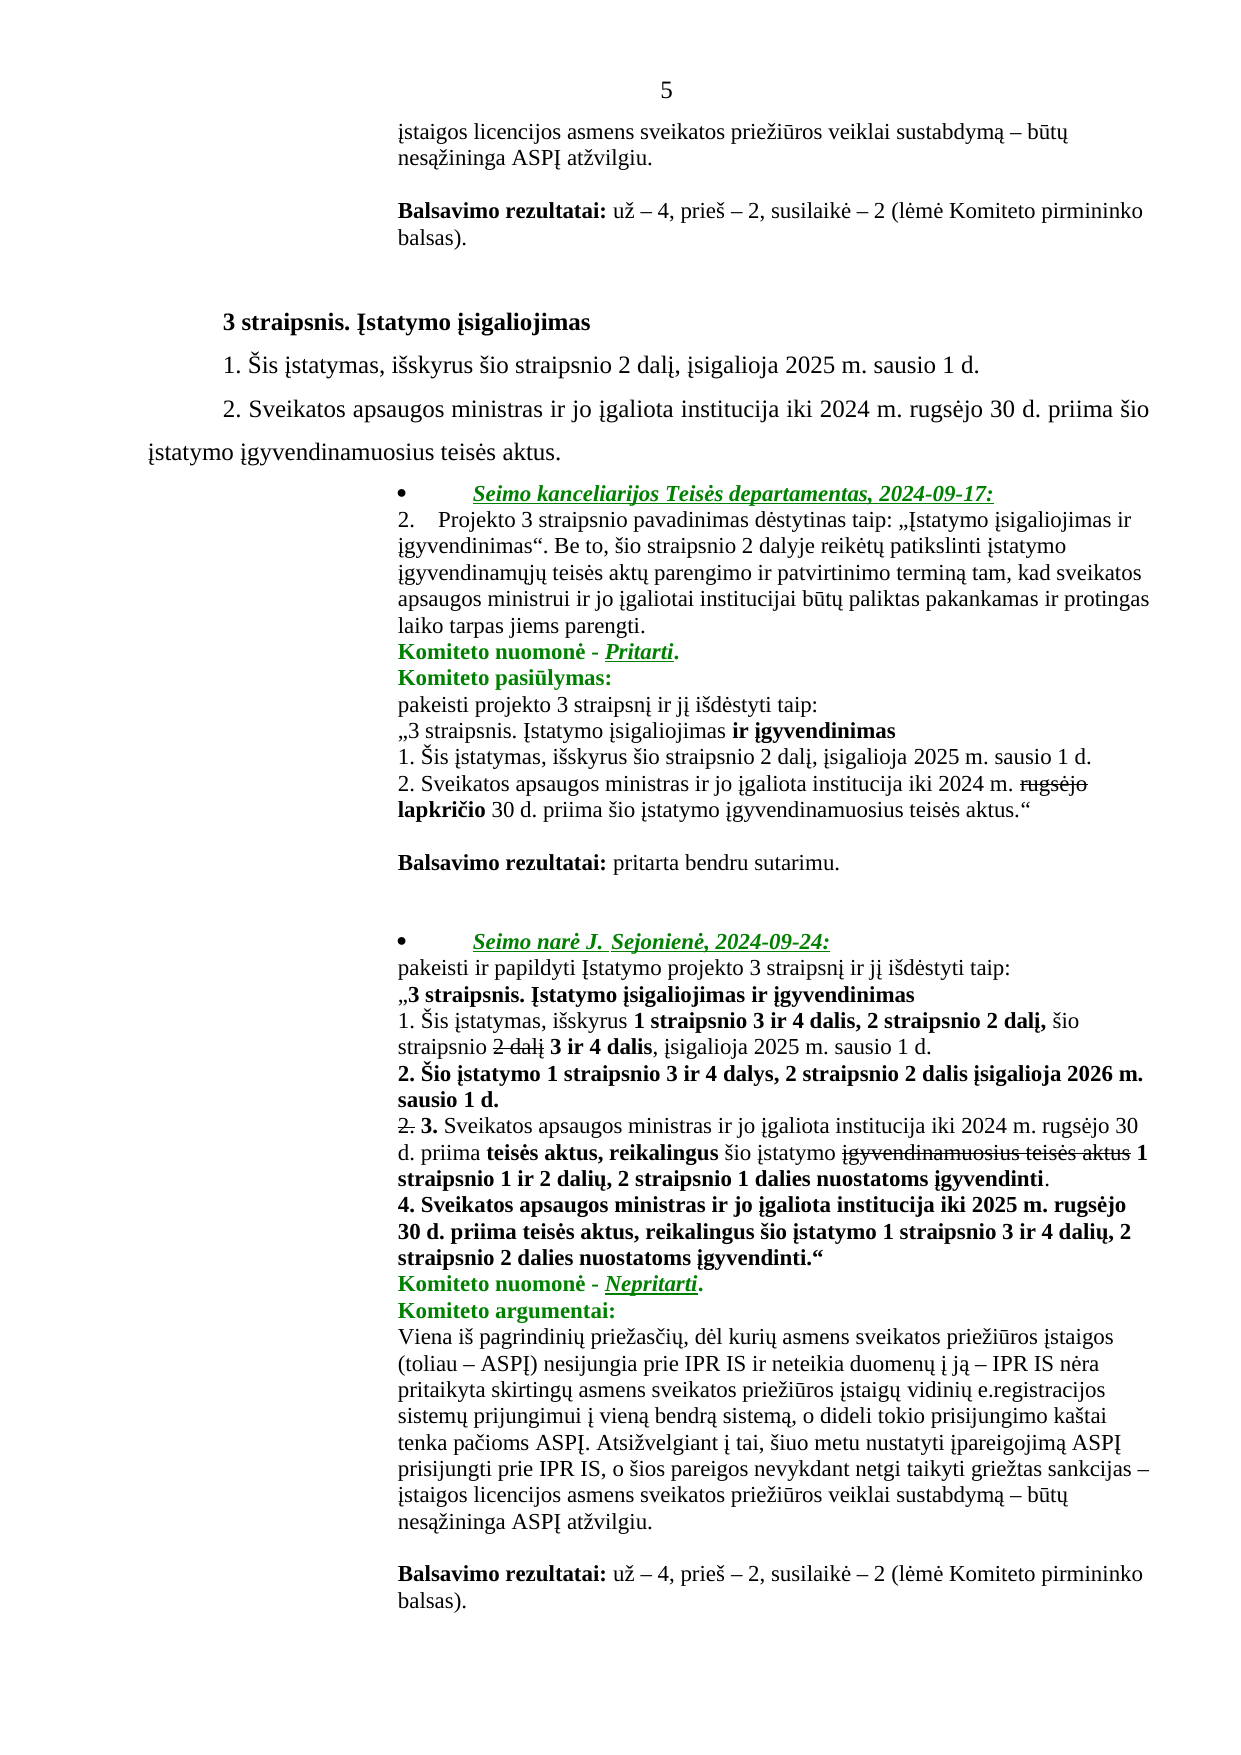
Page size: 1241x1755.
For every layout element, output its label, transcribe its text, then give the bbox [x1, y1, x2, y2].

text 2. Sveikatos apsaugos ministras ir jo įgaliota institucija iki 2024 m. rugsėjo lapkričio 30 d. priima šio įstatymo įgyvendinamuosius teisės aktus.“ [398, 770, 1152, 822]
text Balsavimo rezultatai: pritarta bendru sutarimu. [398, 849, 1152, 875]
text 2. Šio įstatymo 1 straipsnio 3 ir 4 dalys, 2 straipsnio 2 dalis įsigalioja 2026 m. sausio 1 d. [398, 1060, 1152, 1112]
text pakeisti projekto 3 straipsnį ir jį išdėstyti taip: [398, 691, 1152, 717]
text 2. Sveikatos apsaugos ministras ir jo įgaliota institucija iki 2024 m. rugsėjo 30 d. priima šio įstatymo įgyvendinamuosius teisės aktus. [148, 394, 1152, 466]
text „3 straipsnis. Įstatymo įsigaliojimas ir įgyvendinimas [398, 717, 1152, 743]
text Viena iš pagrindinių priežasčių, dėl kurių asmens sveikatos priežiūros įstaigos (toliau – ASPĮ) nesijungia prie IPR IS ir neteikia duomenų į ją – IPR IS nėra pritaikyta skirtingų asmens sveikatos priežiūros įstaigų vidinių e.registracijos sistemų prijungimui į vieną bendrą sistemą, o dideli tokio prisijungimo kaštai tenka pačioms ASPĮ. Atsižvelgiant į tai, šiuo metu nustatyti įpareigojimą ASPĮ prisijungti prie IPR IS, o šios pareigos nevykdant netgi taikyti griežtas sankcijas – įstaigos licencijos asmens sveikatos priežiūros veiklai sustabdymą – būtų nesąžininga ASPĮ atžvilgiu. [398, 1323, 1152, 1534]
text Komiteto pasiūlymas: [398, 664, 1152, 691]
text 3 straipsnis. Įstatymo įsigaliojimas [148, 307, 1152, 336]
text 2. Projekto 3 straipsnio pavadinimas dėstytinas taip: „Įstatymo įsigaliojimas ir įgyvendinimas“. Be to, šio straipsnio 2 dalyje reikėtų patikslinti įstatymo įgyvendinamųjų teisės aktų parengimo ir patvirtinimo terminą tam, kad sveikatos apsaugos ministrui ir jo įgaliotai institucijai būtų paliktas pakankamas ir protingas laiko tarpas jiems parengti. [398, 506, 1152, 638]
text 1. Šis įstatymas, išskyrus šio straipsnio 2 dalį, įsigalioja 2025 m. sausio 1 d. [398, 743, 1152, 770]
text Komiteto argumentai: [398, 1297, 1152, 1323]
text 4. Sveikatos apsaugos ministras ir jo įgaliota institucija iki 2025 m. rugsėjo 30 d. priima teisės aktus, reikalingus šio įstatymo 1 straipsnio 3 ir 4 dalių, 2 straipsnio 2 dalies nuostatoms įgyvendinti.“ [398, 1191, 1152, 1271]
text  Seimo kanceliarijos Teisės departamentas, 2024-09-17: [398, 480, 1152, 506]
text pakeisti ir papildyti Įstatymo projekto 3 straipsnį ir jį išdėstyti taip: [398, 954, 1152, 981]
text 2. 3. Sveikatos apsaugos ministras ir jo įgaliota institucija iki 2024 m. rugsėjo 30 d. priima teisės aktus, reikalingus šio įstatymo įgyvendinamuosius teisės aktus 1 straipsnio 1 ir 2 dalių, 2 straipsnio 1 dalies nuostatoms įgyvendinti. [398, 1112, 1152, 1191]
text įstaigos licencijos asmens sveikatos priežiūros veiklai sustabdymą – būtų nesąžininga ASPĮ atžvilgiu. [398, 118, 1152, 171]
text Komiteto nuomonė - Nepritarti. [398, 1271, 1152, 1297]
text „3 straipsnis. Įstatymo įsigaliojimas ir įgyvendinimas [398, 981, 1152, 1007]
text Balsavimo rezultatai: už – 4, prieš – 2, susilaikė – 2 (lėmė Komiteto pirmininko balsas). [398, 197, 1152, 250]
text Komiteto nuomonė - Pritarti. [398, 638, 1152, 664]
text Balsavimo rezultatai: už – 4, prieš – 2, susilaikė – 2 (lėmė Komiteto pirmininko balsas). [398, 1560, 1152, 1613]
text  Seimo narė J. Sejonienė, 2024-09-24: [398, 928, 1152, 954]
text 1. Šis įstatymas, išskyrus šio straipsnio 2 dalį, įsigalioja 2025 m. sausio 1 d. [148, 351, 1152, 379]
text 1. Šis įstatymas, išskyrus 1 straipsnio 3 ir 4 dalis, 2 straipsnio 2 dalį, šio straipsnio 2 dalį 3 ir 4 dalis, įsigalioja 2025 m. sausio 1 d. [398, 1007, 1152, 1060]
